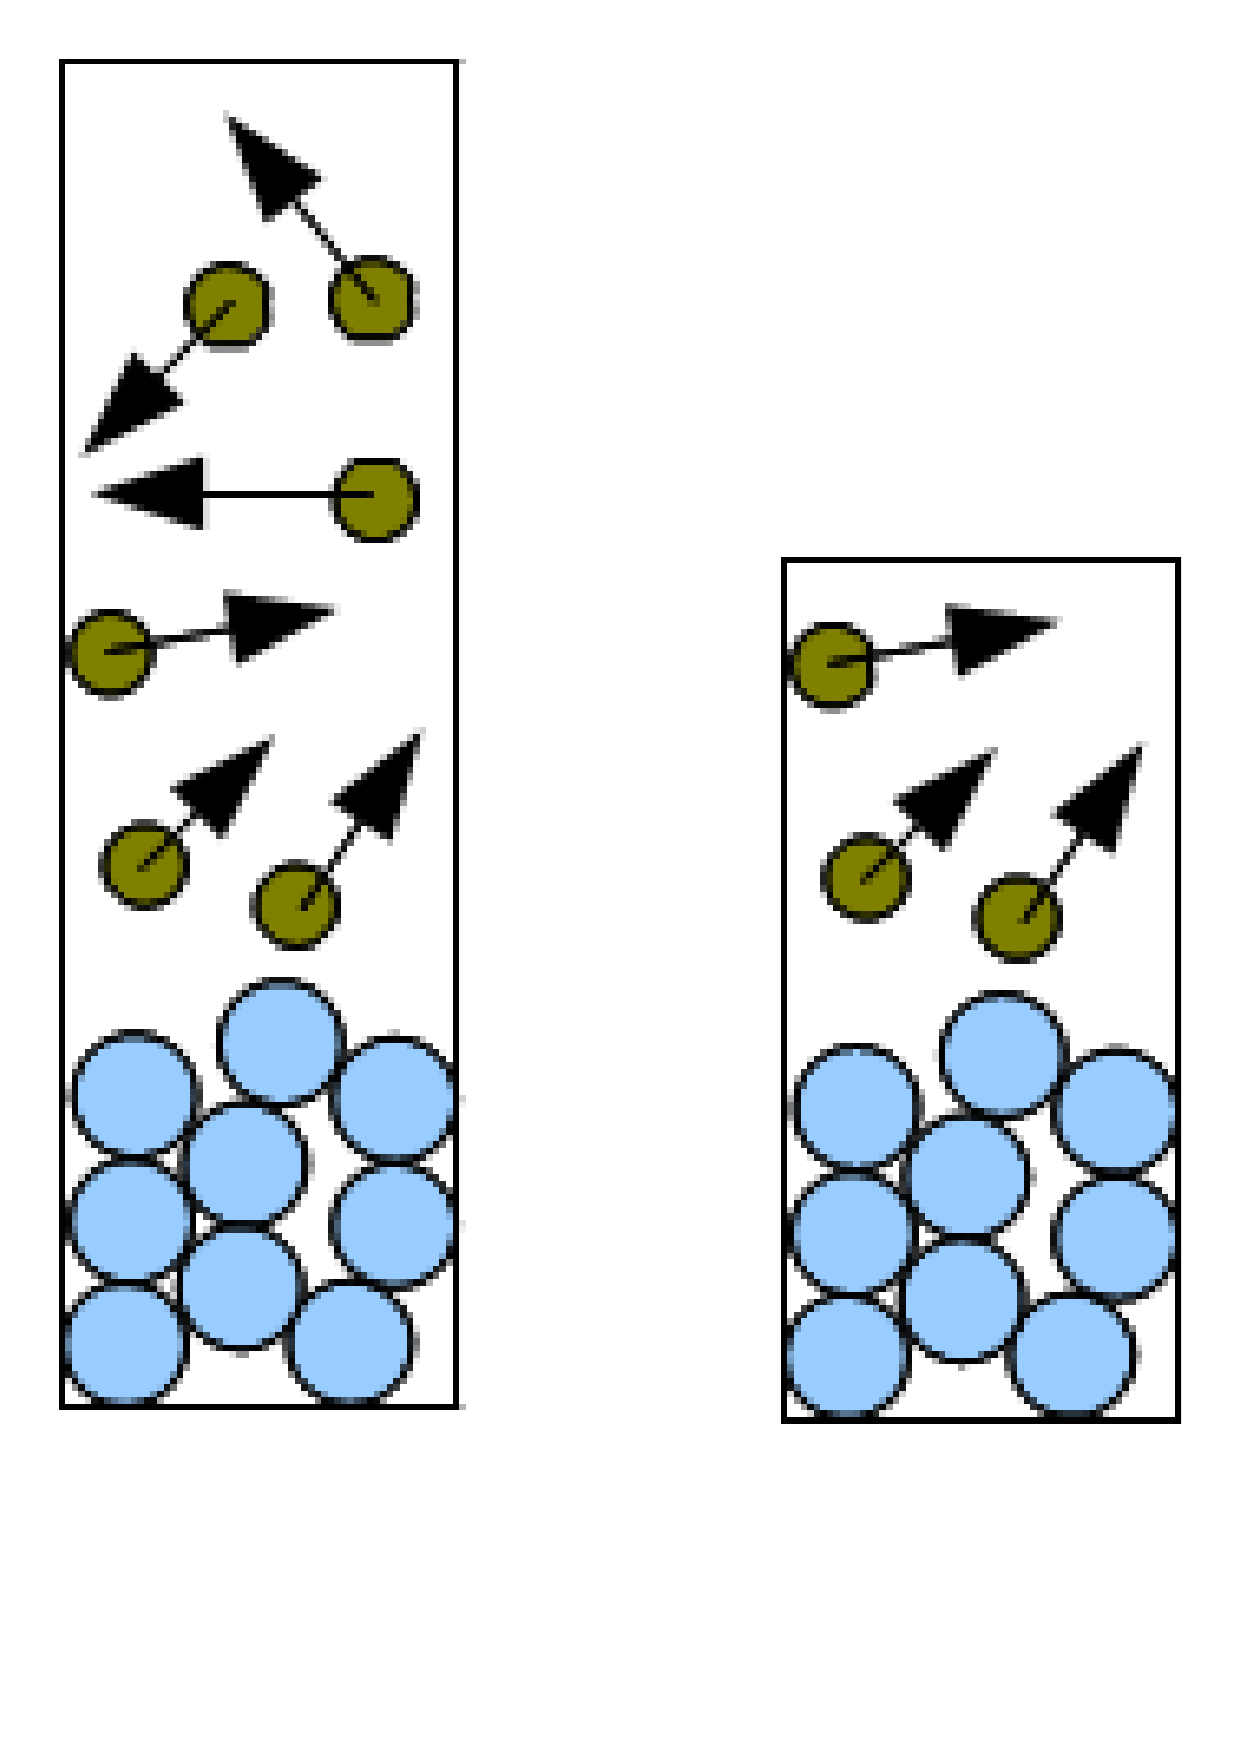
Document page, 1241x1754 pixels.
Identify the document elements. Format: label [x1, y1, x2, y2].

picture [59, 59, 1182, 1424]
